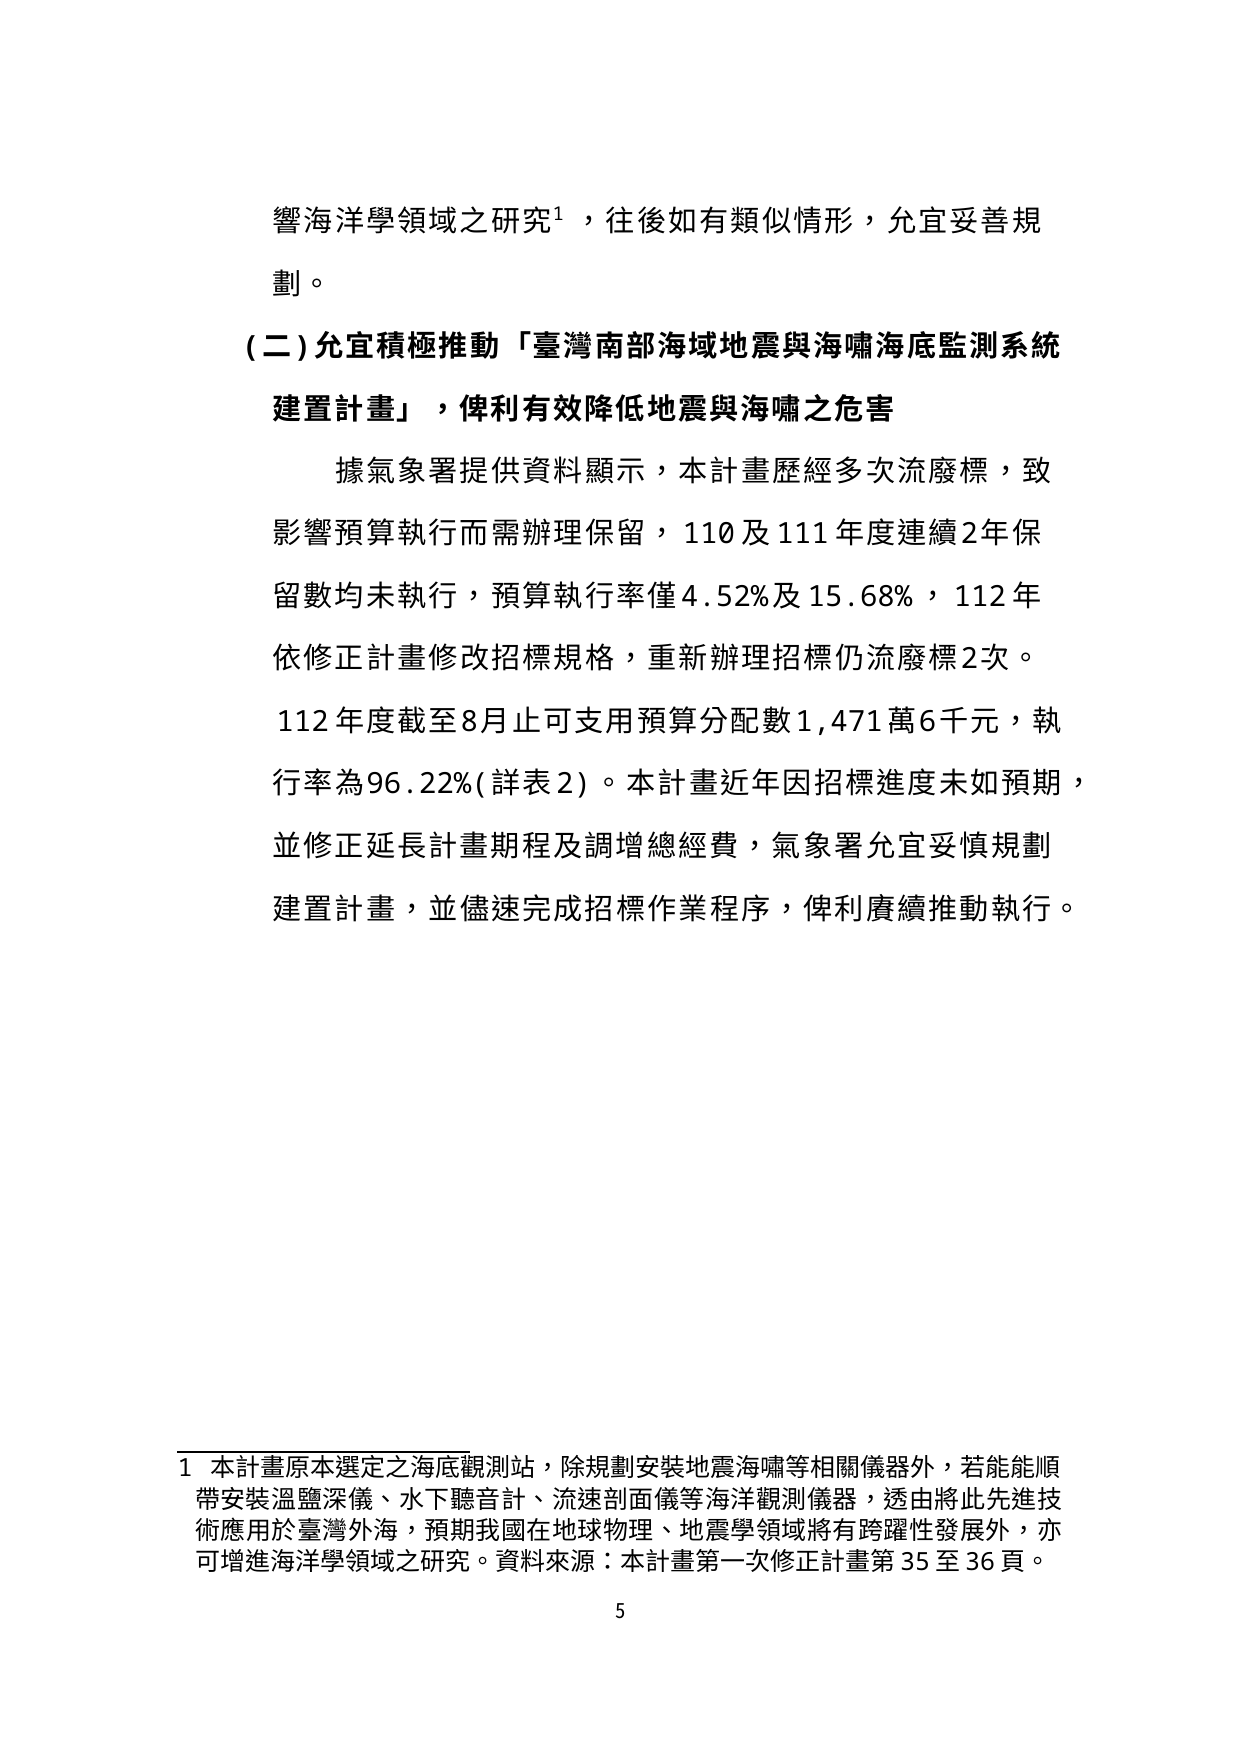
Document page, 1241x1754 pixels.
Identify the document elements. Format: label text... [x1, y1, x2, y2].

text (二)允宜積極推動「臺灣南部海域地震與海嘯海底監測系統建置計畫」，俾利有效降低地震與海嘯之危害 [236, 302, 1063, 427]
text 本次修正主因係為順利完成海纜觀測建置案招標程序，修改海纜觀測系統架構，由節點式改為嵌入式系統，以降低建置費用，符合預算規模，惟嵌入式架構無法設置海洋觀測儀器，只能以安裝地震海嘯等相關儀器為主，此將影響海洋學領域之研究，往後如有類似情形，允宜妥善規劃。 [266, 177, 1063, 302]
text 本計畫原本選定之海底觀測站，除規劃安裝地震海嘯等相關儀器外，若能能順帶安裝溫鹽深儀、水下聽音計、流速剖面儀等海洋觀測儀器，透由將此先進技術應用於臺灣外海，預期我國在地球物理、地震學領域將有跨躍性發展外，亦可增進海洋學領域之研究。資料來源：本計畫第一次修正計畫第35至36頁。 [177, 1452, 1063, 1577]
text 據氣象署提供資料顯示，本計畫歷經多次流廢標，致影響預算執行而需辦理保留，110及111年度連續2年保留數均未執行，預算執行率僅4.52%及15.68%，112年依修正計畫修改招標規格，重新辦理招標仍流廢標2次。112年度截至8月止可支用預算分配數1,471萬6千元，執行率為96.22%(詳表2)。本計畫近年因招標進度未如預期，並修正延長計畫期程及調增總經費，氣象署允宜妥慎規劃建置計畫，並儘速完成招標作業程序，俾利賡續推動執行。 [266, 427, 1063, 927]
